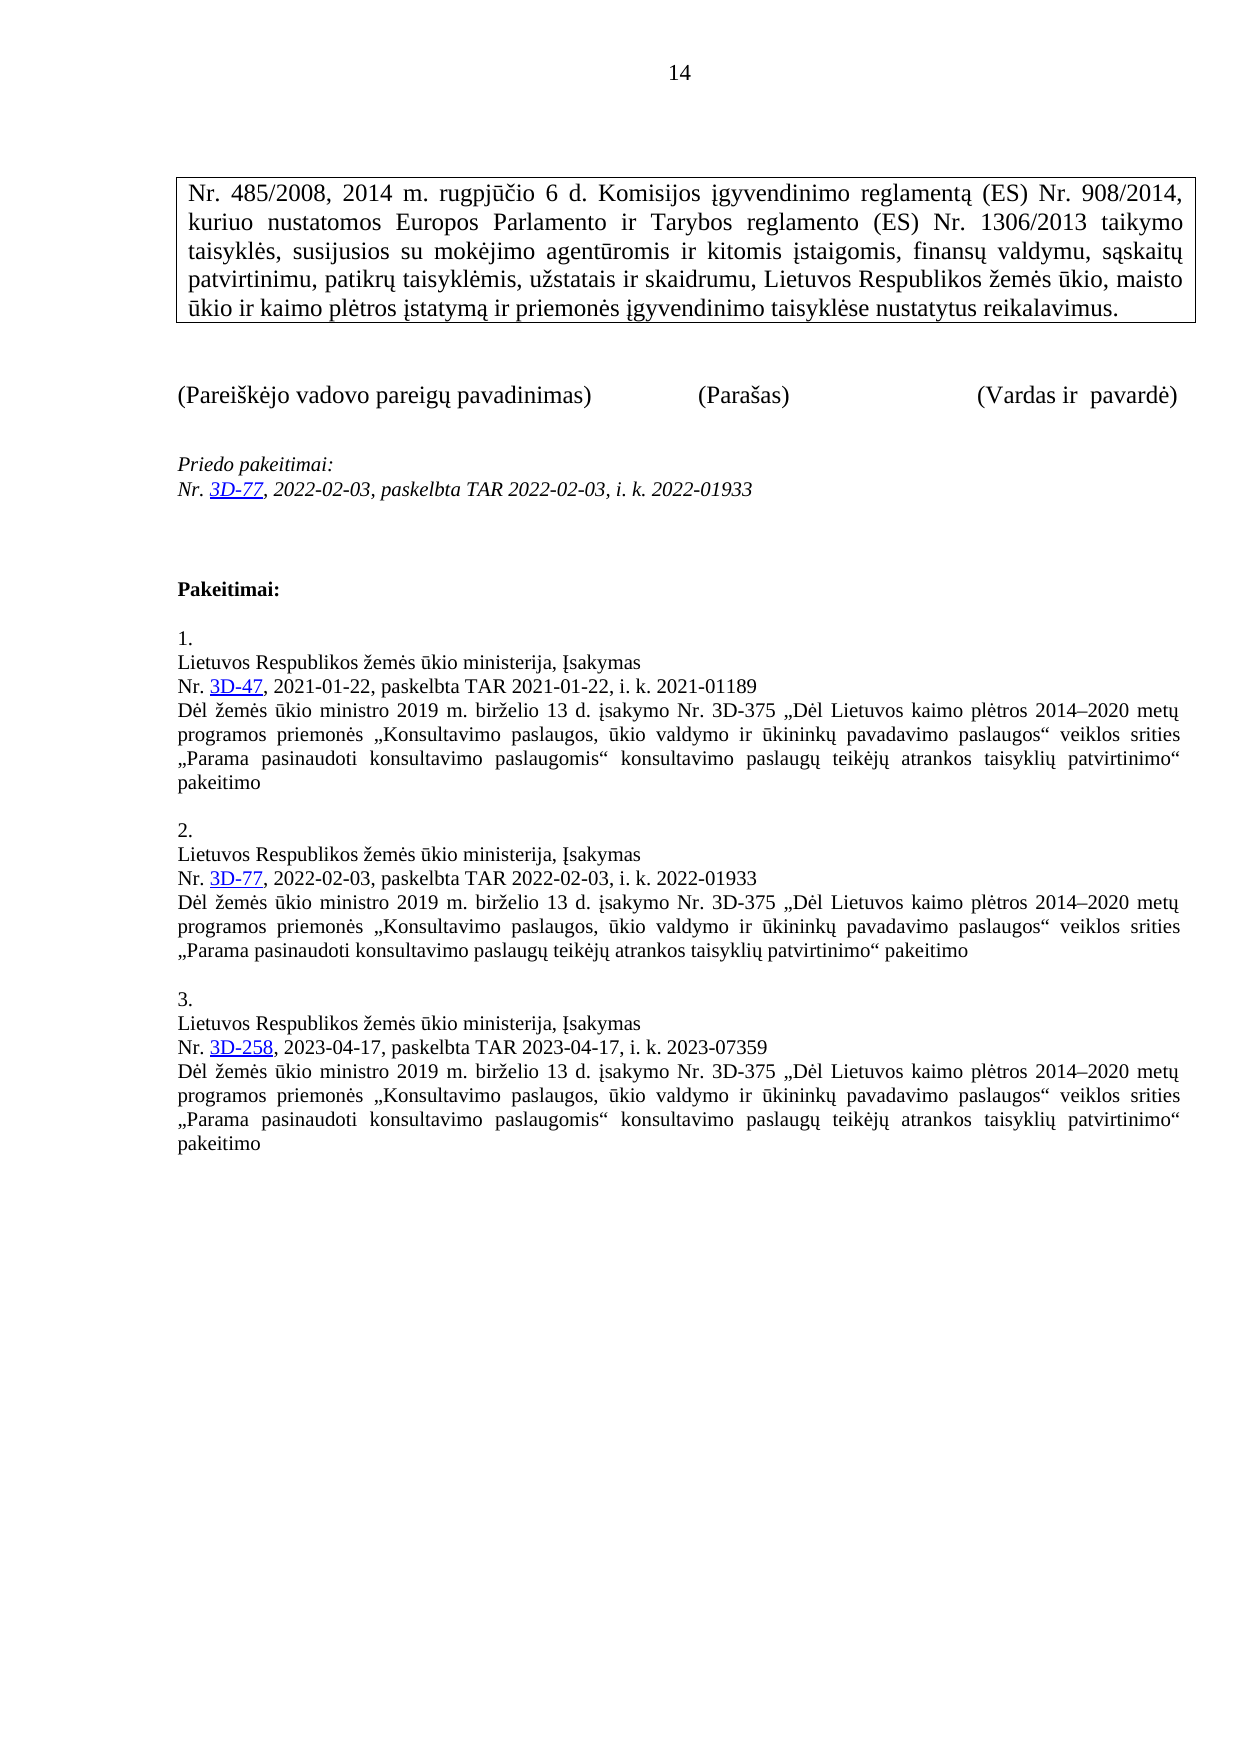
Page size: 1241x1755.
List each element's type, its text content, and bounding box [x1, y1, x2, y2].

text Nr. 3D-77, 2022-02-03, paskelbta TAR 2022-02-03, i. k. 2022-01933 [177, 476, 1181, 501]
text 3. [177, 986, 1181, 1011]
text (Pareiškėjo vadovo pareigų pavadinimas) (Parašas) (Vardas ir pavardė) [177, 381, 1181, 409]
text Pakeitimai: [177, 577, 1181, 601]
text Nr. 3D-47, 2021-01-22, paskelbta TAR 2021-01-22, i. k. 2021-01189 [177, 674, 1181, 698]
text Lietuvos Respublikos žemės ūkio ministerija, Įsakymas [177, 1011, 1181, 1034]
text Dėl žemės ūkio ministro 2019 m. birželio 13 d. įsakymo Nr. 3D-375 „Dėl Lietuvos kaimo plėtros 2014–2020 metų programos priemonės „Konsultavimo paslaugos, ūkio valdymo ir ūkininkų pavadavimo paslaugos“ veiklos srities „Parama pasinaudoti konsultavimo paslaugomis“ konsultavimo paslaugų teikėjų atrankos taisyklių patvirtinimo“ pakeitimo [177, 1059, 1181, 1155]
table_header Nr. 485/2008, 2014 m. rugpjūčio 6 d. Komisijos įgyvendinimo reglamentą (ES) Nr. 908/2014, kuriuo nustatomos Europos Parlamento ir Tarybos reglamento (ES) Nr. 1306/2013 taikymo taisyklės, susijusios su mokėjimo agentūromis ir kitomis įstaigomis, finansų valdymu, sąskaitų patvirtinimu, patikrų taisyklėmis, užstatais ir skaidrumu, Lietuvos Respublikos žemės ūkio, maisto ūkio ir kaimo plėtros įstatymą ir priemonės įgyvendinimo taisyklėse nustatytus reikalavimus. [177, 178, 1195, 322]
text 2. [177, 818, 1181, 842]
text Lietuvos Respublikos žemės ūkio ministerija, Įsakymas [177, 649, 1181, 674]
text Nr. 3D-77, 2022-02-03, paskelbta TAR 2022-02-03, i. k. 2022-01933 [177, 866, 1181, 890]
text Dėl žemės ūkio ministro 2019 m. birželio 13 d. įsakymo Nr. 3D-375 „Dėl Lietuvos kaimo plėtros 2014–2020 metų programos priemonės „Konsultavimo paslaugos, ūkio valdymo ir ūkininkų pavadavimo paslaugos“ veiklos srities „Parama pasinaudoti konsultavimo paslaugų teikėjų atrankos taisyklių patvirtinimo“ pakeitimo [177, 890, 1181, 962]
text Priedo pakeitimai: [177, 452, 1181, 476]
text Dėl žemės ūkio ministro 2019 m. birželio 13 d. įsakymo Nr. 3D-375 „Dėl Lietuvos kaimo plėtros 2014–2020 metų programos priemonės „Konsultavimo paslaugos, ūkio valdymo ir ūkininkų pavadavimo paslaugos“ veiklos srities „Parama pasinaudoti konsultavimo paslaugomis“ konsultavimo paslaugų teikėjų atrankos taisyklių patvirtinimo“ pakeitimo [177, 698, 1181, 794]
text Nr. 3D-258, 2023-04-17, paskelbta TAR 2023-04-17, i. k. 2023-07359 [177, 1034, 1181, 1059]
text Lietuvos Respublikos žemės ūkio ministerija, Įsakymas [177, 842, 1181, 866]
text 1. [177, 626, 1181, 649]
